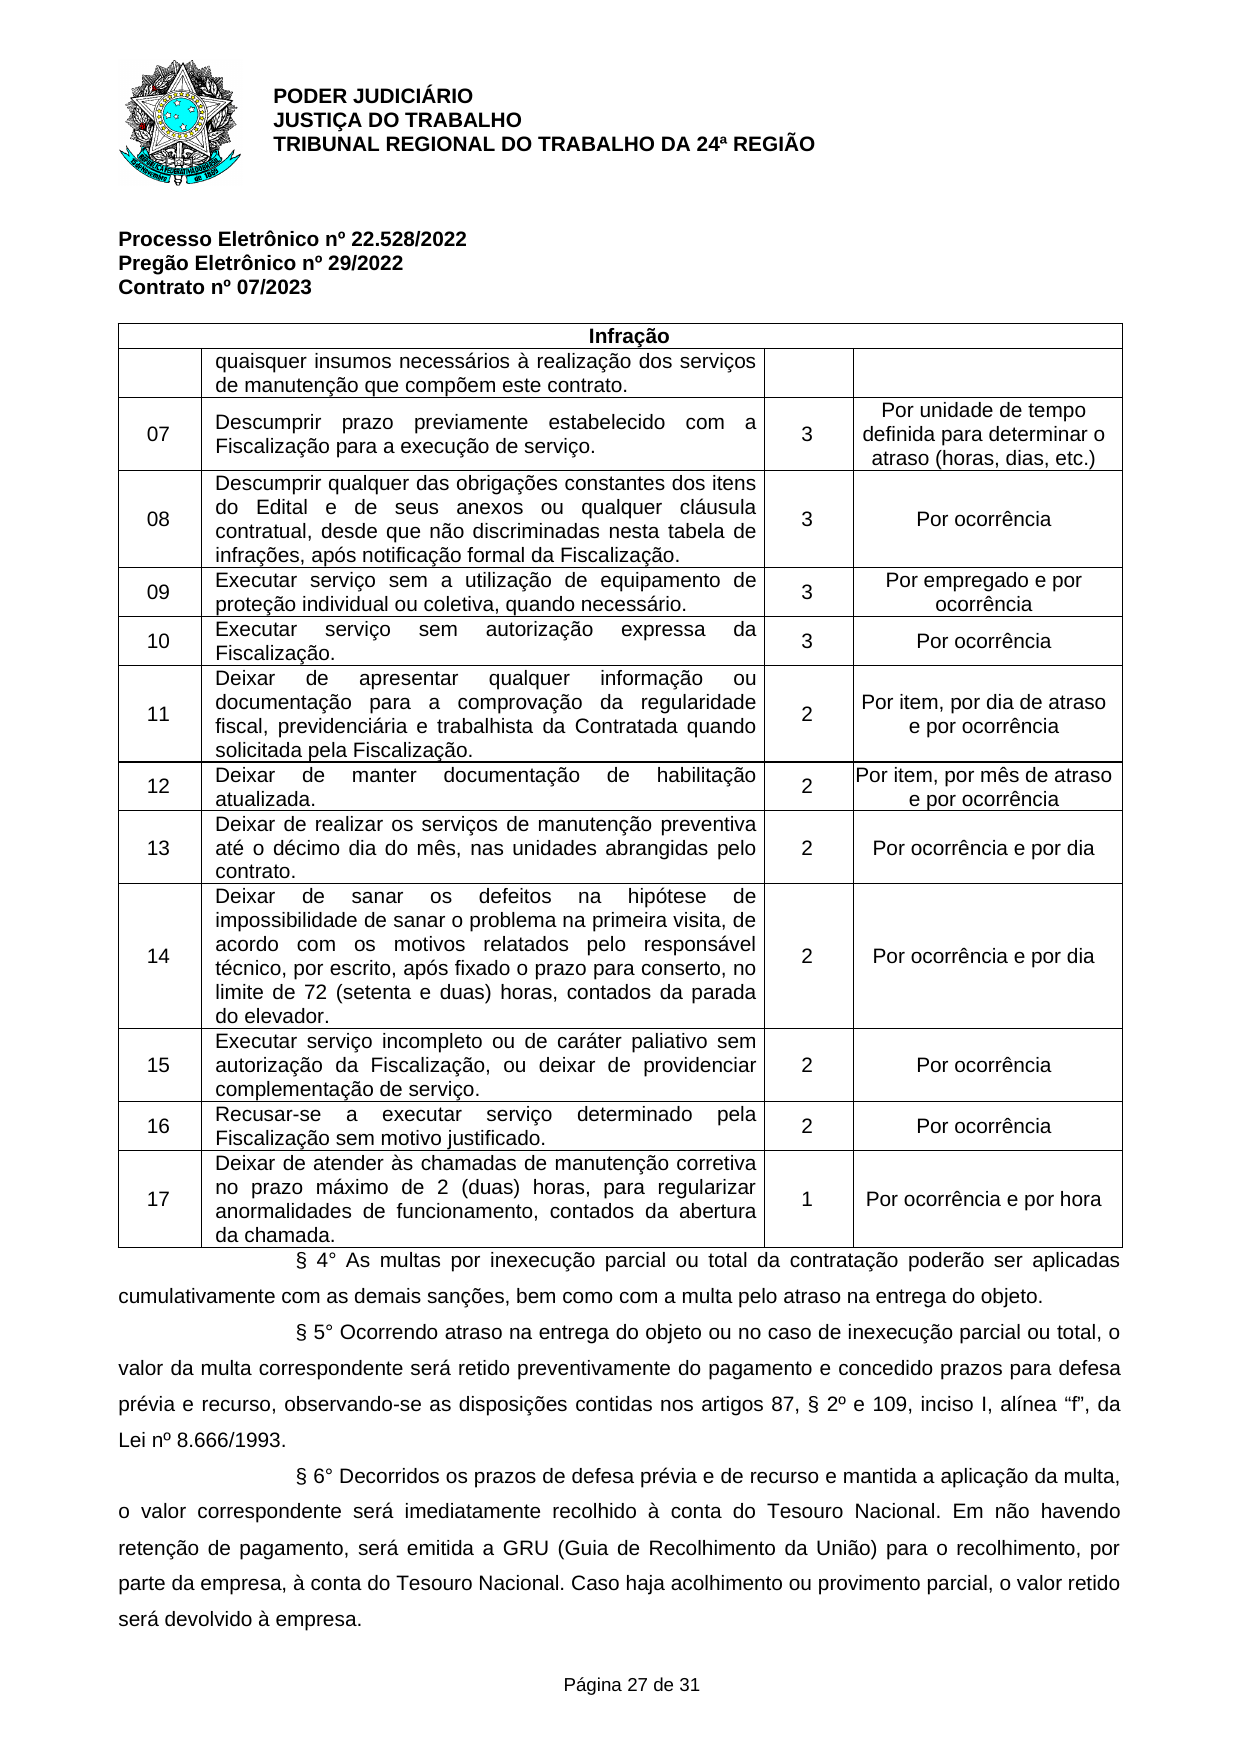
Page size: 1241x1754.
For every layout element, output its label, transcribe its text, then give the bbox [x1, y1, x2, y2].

table_cell 2 [765, 1102, 853, 1150]
table_cell 07 [119, 398, 201, 470]
subtitle § 5° Ocorrendo atraso na entrega do objeto ou no caso de inexecução parcial ou total, o valor da multa correspondente será retido preventivamente do pagamento e concedido prazos para defesa prévia e recurso, observando-se as disposições contidas nos artigos 87, § 2º e 109, inciso I, alínea “f”, da Lei nº 8.666/1993. [118, 1320, 1122, 1451]
table_cell 13 [119, 811, 201, 883]
table_cell 10 [119, 617, 201, 664]
table_cell quaisquer insumos necessários à realização dos serviços de manutenção que compõem este contrato. [202, 349, 764, 397]
table_cell [854, 349, 1122, 397]
table_cell [119, 349, 201, 397]
table_header Infração [119, 324, 1122, 348]
table_cell Descumprir prazo previamente estabelecido com a Fiscalização para a execução de serviço. [202, 398, 764, 470]
table_cell 1 [765, 1151, 853, 1247]
picture [118, 59, 243, 186]
table_cell 09 [119, 568, 201, 616]
table_cell Deixar de atender às chamadas de manutenção corretiva no prazo máximo de 2 (duas) horas, para regularizar anormalidades de funcionamento, contados da abertura da chamada. [202, 1151, 764, 1247]
table_cell Descumprir qualquer das obrigações constantes dos itens do Edital e de seus anexos ou qualquer cláusula contratual, desde que não discriminadas nesta tabela de infrações, após notificação formal da Fiscalização. [202, 471, 764, 567]
table_cell 17 [119, 1151, 201, 1247]
table_cell Deixar de manter documentação de habilitação atualizada. [202, 763, 764, 810]
table_cell 3 [765, 568, 853, 616]
table_cell Por ocorrência e por dia [854, 884, 1122, 1028]
table_cell Por item, por mês de atraso e por ocorrência [854, 763, 1122, 810]
table_cell 2 [765, 1029, 853, 1101]
table_cell Deixar de sanar os defeitos na hipótese de impossibilidade de sanar o problema na primeira visita, de acordo com os motivos relatados pelo responsável técnico, por escrito, após fixado o prazo para conserto, no limite de 72 (setenta e duas) horas, contados da parada do elevador. [202, 884, 764, 1028]
table_cell Por item, por dia de atraso e por ocorrência [854, 666, 1122, 761]
table_cell Por empregado e por ocorrência [854, 568, 1122, 616]
table_cell Por ocorrência e por hora [854, 1151, 1122, 1247]
subtitle § 6° Decorridos os prazos de defesa prévia e de recurso e mantida a aplicação da multa, o valor correspondente será imediatamente recolhido à conta do Tesouro Nacional. Em não havendo retenção de pagamento, será emitida a GRU (Guia de Recolhimento da União) para o recolhimento, por parte da empresa, à conta do Tesouro Nacional. Caso haja acolhimento ou provimento parcial, o valor retido será devolvido à empresa. [118, 1463, 1122, 1631]
table_cell Por ocorrência [854, 1029, 1122, 1101]
table_cell Executar serviço sem autorização expressa da Fiscalização. [202, 617, 764, 664]
table_cell 3 [765, 398, 853, 470]
table_cell 08 [119, 471, 201, 567]
table_cell Por ocorrência [854, 1102, 1122, 1150]
table_cell 14 [119, 884, 201, 1028]
table_cell [765, 349, 853, 397]
table_cell 11 [119, 666, 201, 761]
table_cell 2 [765, 811, 853, 883]
table_cell 15 [119, 1029, 201, 1101]
table_cell Executar serviço incompleto ou de caráter paliativo sem autorização da Fiscalização, ou deixar de providenciar complementação de serviço. [202, 1029, 764, 1101]
table_cell Deixar de realizar os serviços de manutenção preventiva até o décimo dia do mês, nas unidades abrangidas pelo contrato. [202, 811, 764, 883]
table_cell 16 [119, 1102, 201, 1150]
subtitle § 4° As multas por inexecução parcial ou total da contratação poderão ser aplicadas cumulativamente com as demais sanções, bem como com a multa pelo atraso na entrega do objeto. [118, 1248, 1122, 1308]
table_cell Por unidade de tempo definida para determinar o atraso (horas, dias, etc.) [854, 398, 1122, 470]
table_cell 12 [119, 763, 201, 810]
table_cell Deixar de apresentar qualquer informação ou documentação para a comprovação da regularidade fiscal, previdenciária e trabalhista da Contratada quando solicitada pela Fiscalização. [202, 666, 764, 761]
table_cell Por ocorrência [854, 617, 1122, 664]
table_cell 3 [765, 617, 853, 664]
table_cell Por ocorrência [854, 471, 1122, 567]
table_cell 2 [765, 884, 853, 1028]
table_cell Recusar-se a executar serviço determinado pela Fiscalização sem motivo justificado. [202, 1102, 764, 1150]
table_cell 2 [765, 763, 853, 810]
table_cell 2 [765, 666, 853, 761]
table_cell Executar serviço sem a utilização de equipamento de proteção individual ou coletiva, quando necessário. [202, 568, 764, 616]
table_cell Por ocorrência e por dia [854, 811, 1122, 883]
table_cell 3 [765, 471, 853, 567]
